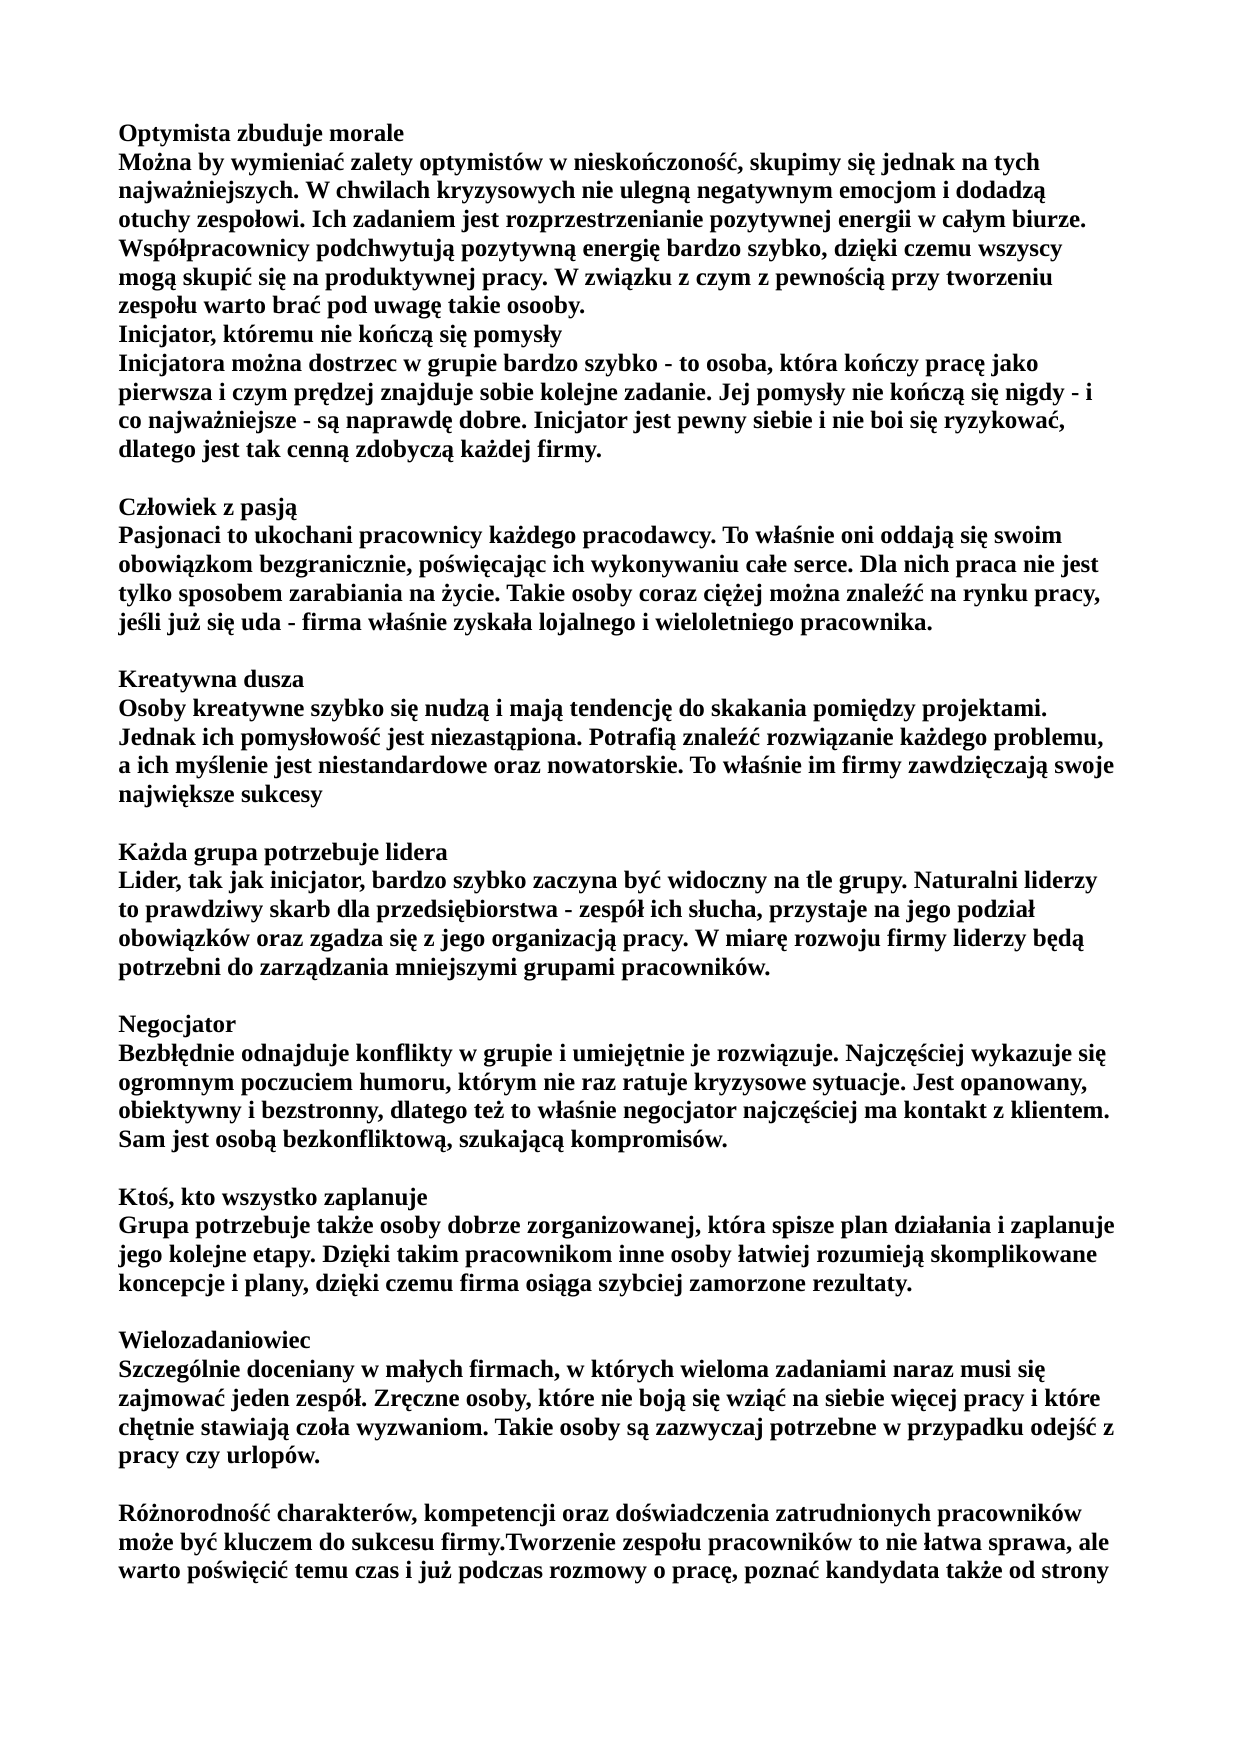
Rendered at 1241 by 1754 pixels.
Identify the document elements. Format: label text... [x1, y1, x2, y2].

text Każda grupa potrzebuje lidera Lider, tak jak inicjator, bardzo szybko zaczyna być widoczny na tle grupy. Naturalni liderzy to prawdziwy skarb dla przedsiębiorstwa - zespół ich słucha, przystaje na jego podział obowiązków oraz zgadza się z jego organizacją pracy. W miarę rozwoju firmy liderzy będą potrzebni do zarządzania mniejszymi grupami pracowników. Negocjator Bezbłędnie odnajduje konflikty w grupie i umiejętnie je rozwiązuje. Najczęściej wykazuje się ogromnym poczuciem humoru, którym nie raz ratuje kryzysowe sytuacje. Jest opanowany, obiektywny i bezstronny, dlatego też to właśnie negocjator najczęściej ma kontakt z klientem. Sam jest osobą bezkonfliktową, szukającą kompromisów. Ktoś, kto wszystko zaplanuje Grupa potrzebuje także osoby dobrze zorganizowanej, która spisze plan działania i zaplanuje jego kolejne etapy. Dzięki takim pracownikom inne osoby łatwiej rozumieją skomplikowane koncepcje i plany, dzięki czemu firma osiąga szybciej zamorzone rezultaty. Wielozadaniowiec Szczególnie doceniany w małych firmach, w których wieloma zadaniami naraz musi się zajmować jeden zespół. Zręczne osoby, które nie boją się wziąć na siebie więcej pracy i które chętnie stawiają czoła wyzwaniom. Takie osoby są zazwyczaj potrzebne w przypadku odejść z pracy czy urlopów. Różnorodność charakterów, kompetencji oraz doświadczenia zatrudnionych pracowników może być kluczem do sukcesu firmy.Tworzenie zespołu pracowników to nie łatwa sprawa, ale warto poświęcić temu czas i już podczas rozmowy o pracę, poznać kandydata także od strony [118, 808, 1122, 1584]
text Optymista zbuduje morale Można by wymieniać zalety optymistów w nieskończoność, skupimy się jednak na tych najważniejszych. W chwilach kryzysowych nie ulegną negatywnym emocjom i dodadzą otuchy zespołowi. Ich zadaniem jest rozprzestrzenianie pozytywnej energii w całym biurze. Współpracownicy podchwytują pozytywną energię bardzo szybko, dzięki czemu wszyscy mogą skupić się na produktywnej pracy. W związku z czym z pewnością przy tworzeniu zespołu warto brać pod uwagę takie osooby. Inicjator, któremu nie kończą się pomysły Inicjatora można dostrzec w grupie bardzo szybko - to osoba, która kończy pracę jako pierwsza i czym prędzej znajduje sobie kolejne zadanie. Jej pomysły nie kończą się nigdy - i co najważniejsze - są naprawdę dobre. Inicjator jest pewny siebie i nie boi się ryzykować, dlatego jest tak cenną zdobyczą każdej firmy. Człowiek z pasją Pasjonaci to ukochani pracownicy każdego pracodawcy. To właśnie oni oddają się swoim obowiązkom bezgranicznie, poświęcając ich wykonywaniu całe serce. Dla nich praca nie jest tylko sposobem zarabiania na życie. Takie osoby coraz ciężej można znaleźć na rynku pracy, jeśli już się uda - firma właśnie zyskała lojalnego i wieloletniego pracownika. Kreatywna dusza Osoby kreatywne szybko się nudzą i mają tendencję do skakania pomiędzy projektami. Jednak ich pomysłowość jest niezastąpiona. Potrafią znaleźć rozwiązanie każdego problemu, a ich myślenie jest niestandardowe oraz nowatorskie. To właśnie im firmy zawdzięczają swoje największe sukcesy [118, 118, 1122, 808]
